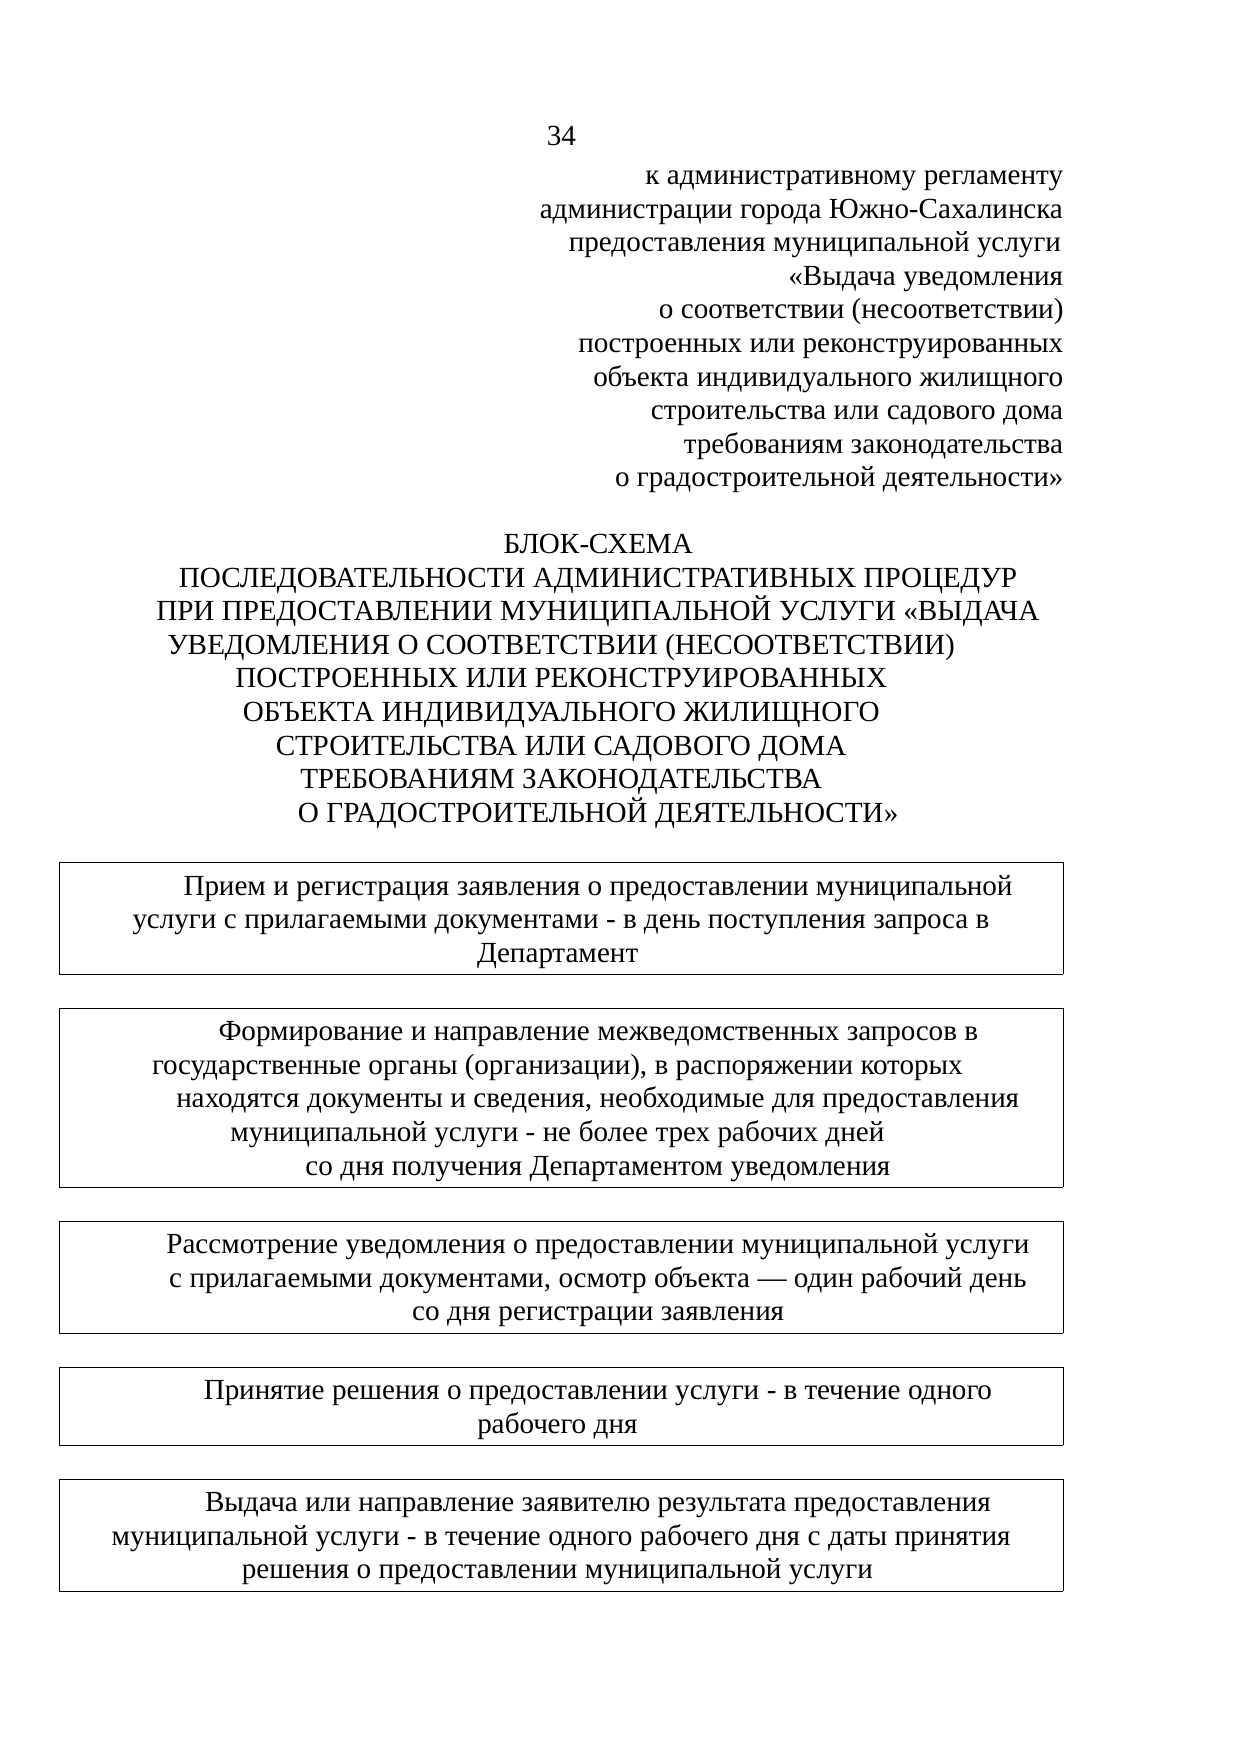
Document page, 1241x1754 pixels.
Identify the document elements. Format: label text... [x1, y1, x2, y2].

text построенных или реконструированных [59, 325, 1063, 359]
text БЛОК-СХЕМА [59, 527, 1063, 560]
text требованиям законодательства [59, 426, 1063, 459]
table_header Принятие решения о предоставлении услуги - в течение одного рабочего дня [60, 1368, 1063, 1445]
text ПОСТРОЕННЫХ ИЛИ РЕКОНСТРУИРОВАННЫХ [59, 661, 1063, 694]
text «Выдача уведомления [59, 258, 1063, 292]
text ПРИ ПРЕДОСТАВЛЕНИИ МУНИЦИПАЛЬНОЙ УСЛУГИ «ВЫДАЧА УВЕДОМЛЕНИЯ О СООТВЕТСТВИИ (НЕСООТВЕТСТВИИ) [59, 594, 1063, 661]
text строительства или садового дома [59, 392, 1063, 426]
text СТРОИТЕЛЬСТВА ИЛИ САДОВОГО ДОМА [59, 728, 1063, 761]
text к административному регламенту [59, 158, 1063, 191]
text о градостроительной деятельности» [59, 459, 1063, 493]
text ОБЪЕКТА ИНДИВИДУАЛЬНОГО ЖИЛИЩНОГО [59, 694, 1063, 728]
text ПОСЛЕДОВАТЕЛЬНОСТИ АДМИНИСТРАТИВНЫХ ПРОЦЕДУР [59, 560, 1063, 594]
table_header Формирование и направление межведомственных запросов в государственные органы (организации), в распоряжении которых находятся документы и сведения, необходимые для предоставления муниципальной услуги - не более трех рабочих дней со дня получения Департаментом уведомления [60, 1009, 1063, 1187]
table_header Прием и регистрация заявления о предоставлении муниципальной услуги с прилагаемыми документами - в день поступления запроса в Департамент [60, 863, 1063, 974]
table_header Рассмотрение уведомления о предоставлении муниципальной услуги с прилагаемыми документами, осмотр объекта — один рабочий день со дня регистрации заявления [60, 1222, 1063, 1333]
text о соответствии (несоответствии) [59, 292, 1063, 325]
text предоставления муниципальной услуги [59, 225, 1063, 258]
table_header Выдача или направление заявителю результата предоставления муниципальной услуги - в течение одного рабочего дня с даты принятия решения о предоставлении муниципальной услуги [60, 1480, 1063, 1591]
text О ГРАДОСТРОИТЕЛЬНОЙ ДЕЯТЕЛЬНОСТИ» [59, 795, 1063, 828]
text объекта индивидуального жилищного [59, 359, 1063, 392]
text администрации города Южно-Сахалинска [59, 191, 1063, 225]
text ТРЕБОВАНИЯМ ЗАКОНОДАТЕЛЬСТВА [59, 761, 1063, 795]
